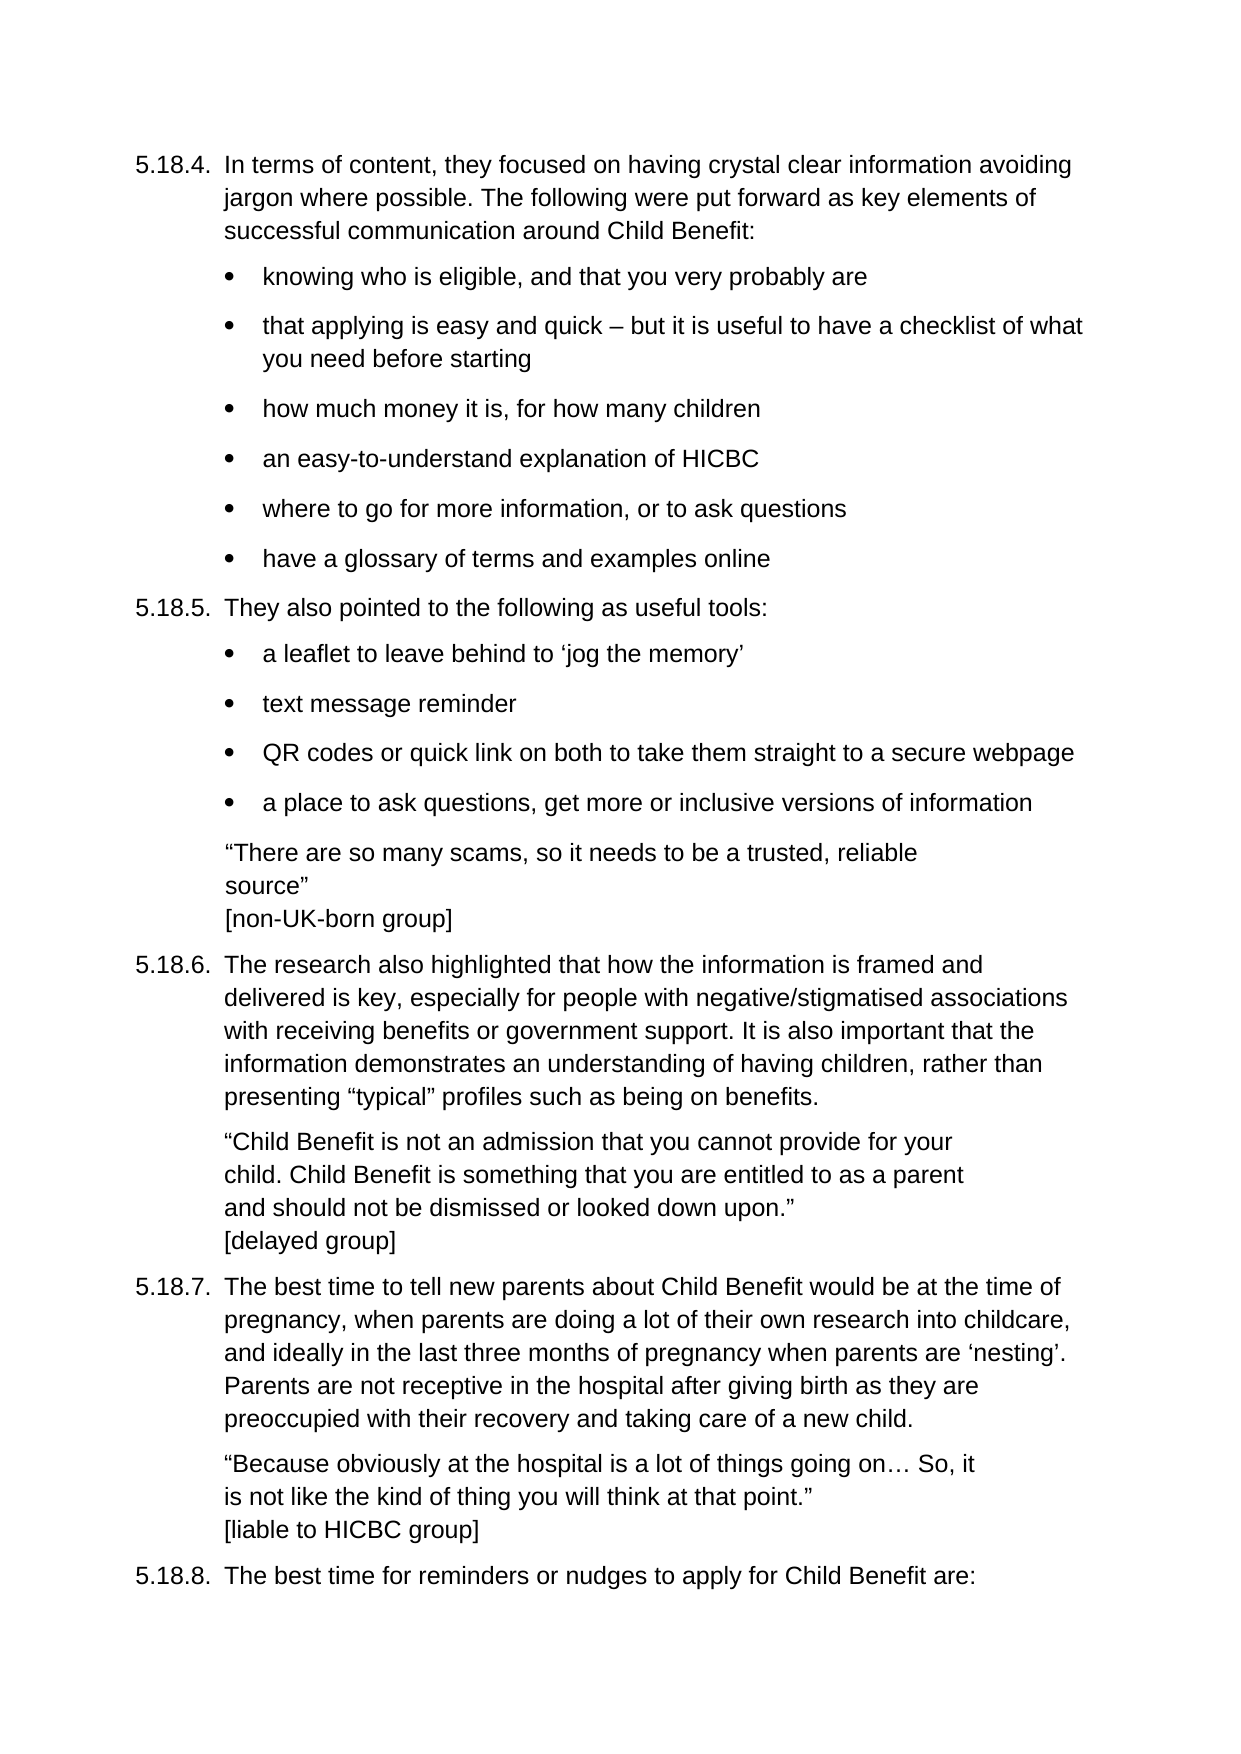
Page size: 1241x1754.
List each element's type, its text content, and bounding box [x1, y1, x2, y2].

list The research also highlighted that how the information is framed and delivered is key, especially for people with negative/stigmatised associations with receiving benefits or government support. It is also important that the information demonstrates an understanding of having children, rather than presenting “typical” profiles such as being on benefits. [135, 949, 1090, 1110]
list that applying is easy and quick – but it is useful to have a checklist of what you need before starting [225, 311, 1090, 373]
list a leaflet to leave behind to ‘jog the memory’ [225, 639, 1090, 668]
list In terms of content, they focused on having crystal clear information avoiding jargon where possible. The following were put forward as key elements of successful communication around Child Benefit: [135, 150, 1090, 245]
text [delayed group] [224, 1226, 1000, 1255]
text “Child Benefit is not an admission that you cannot provide for your child. Child Benefit is something that you are entitled to as a parent and should not be dismissed or looked down upon.” [224, 1127, 1000, 1222]
list text message reminder [225, 689, 1090, 717]
text [liable to HICBC group] [224, 1515, 1000, 1544]
text “Because obviously at the hospital is a lot of things going on… So, it is not like the kind of thing you will think at that point.” [224, 1449, 1000, 1511]
list have a glossary of terms and examples online [225, 543, 1090, 572]
list where to go for more information, or to ask questions [225, 494, 1090, 523]
list The best time for reminders or nudges to apply for Child Benefit are: [135, 1561, 1090, 1590]
list The best time to tell new parents about Child Benefit would be at the time of pregnancy, when parents are doing a lot of their own research into childcare, and ideally in the last three months of pregnancy when parents are ‘nesting’. Parents are not receptive in the hospital after giving birth as they are preoccupied with their recovery and taking care of a new child. [135, 1272, 1090, 1433]
list They also pointed to the following as useful tools: [135, 593, 1090, 622]
list QR codes or quick link on both to take them straight to a secure webpage [225, 738, 1090, 767]
list a place to ask questions, get more or inclusive versions of information [225, 788, 1090, 817]
list an easy-to-understand explanation of HICBC [225, 444, 1090, 473]
list knowing who is eligible, and that you very probably are [225, 262, 1090, 290]
list how much money it is, for how many children [225, 394, 1090, 423]
text [non-UK-born group] [225, 904, 1000, 933]
text “There are so many scams, so it needs to be a trusted, reliable source” [225, 838, 1000, 900]
